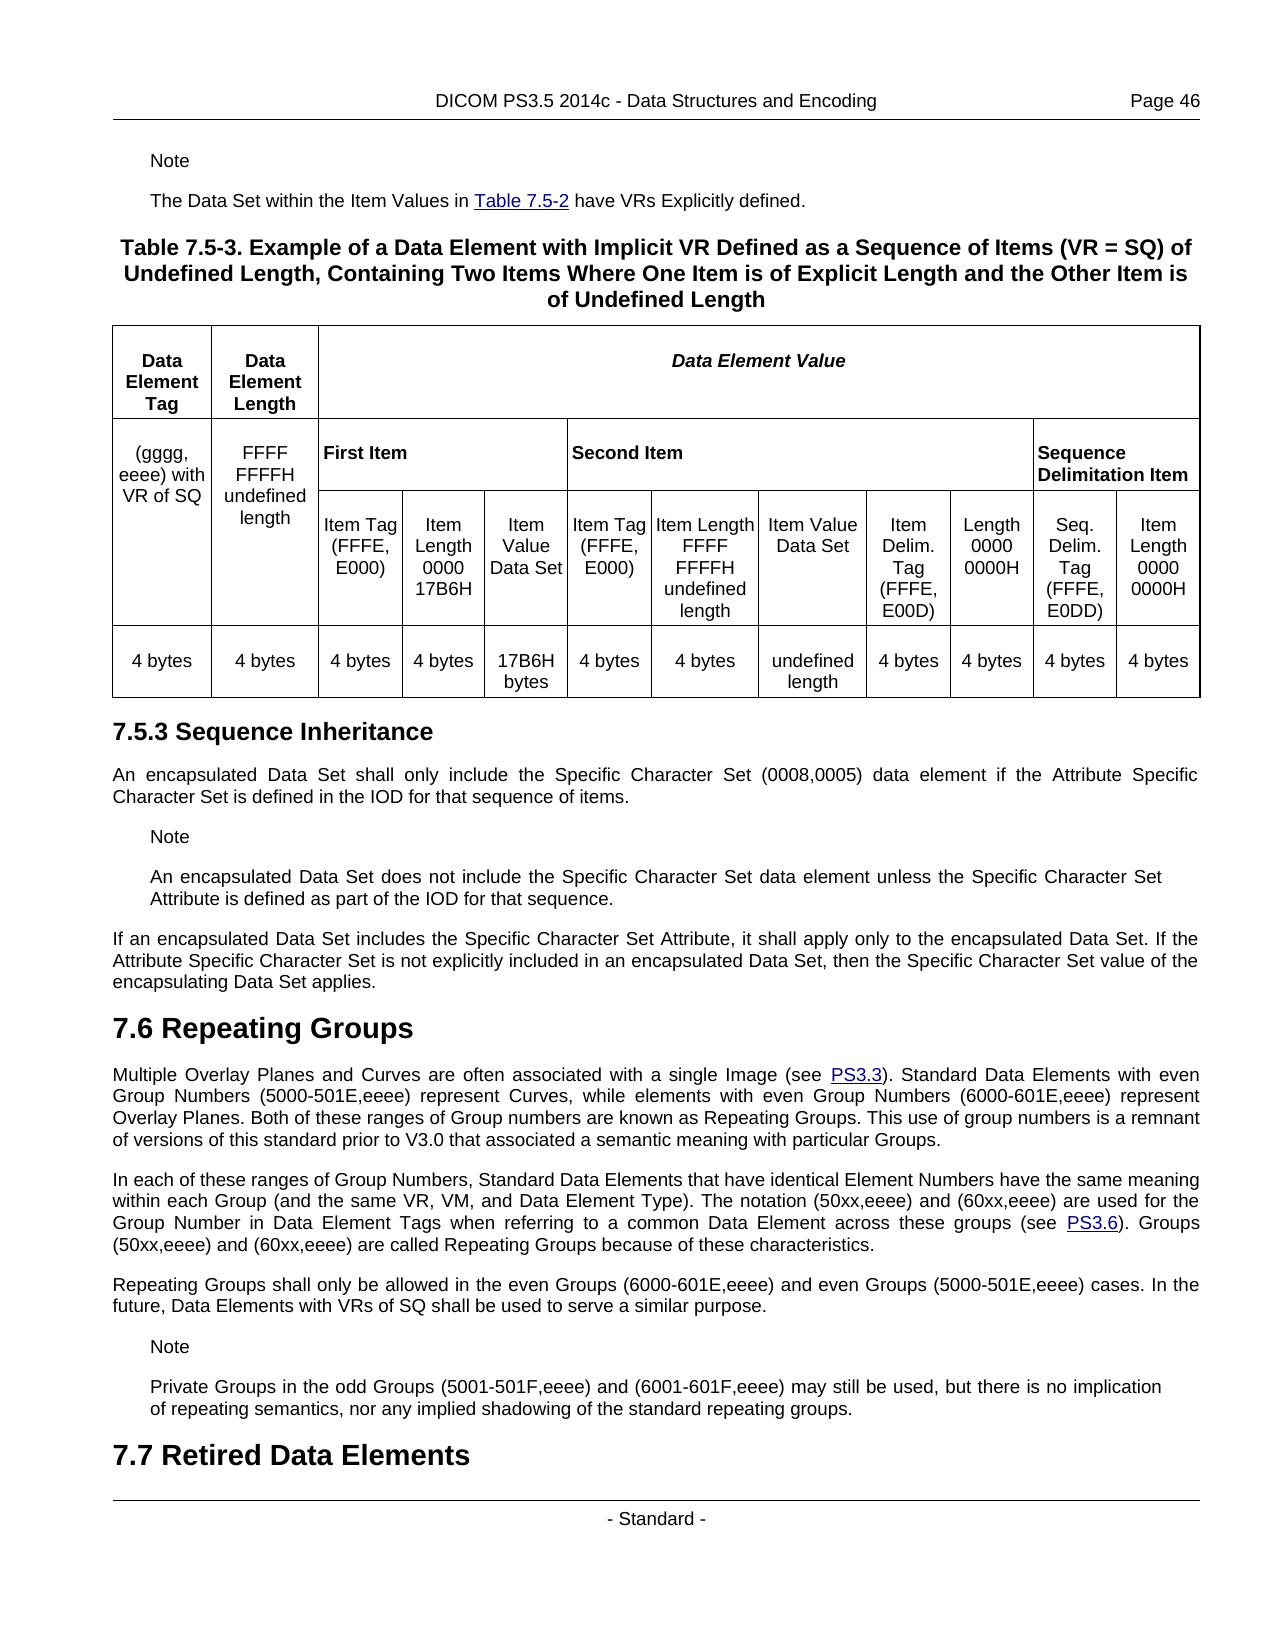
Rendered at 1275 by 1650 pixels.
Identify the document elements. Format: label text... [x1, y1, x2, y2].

text An encapsulated Data Set shall only include the Specific Character Set (0008,0005) data element if the Attribute Specific Character Set is defined in the IOD for that sequence of items. [112, 764, 1200, 807]
text In each of these ranges of Group Numbers, Standard Data Elements that have identical Element Numbers have the same meaning within each Group (and the same VR, VM, and Data Element Type). The notation (50xx,eeee) and (60xx,eeee) are used for the Group Number in Data Element Tags when referring to a common Data Element across these groups (see PS3.6). Groups (50xx,eeee) and (60xx,eeee) are called Repeating Groups because of these characteristics. [112, 1169, 1200, 1255]
table_cell Item Length 0000 0000H [1117, 491, 1199, 625]
table_cell 4 bytes [951, 626, 1033, 697]
table_cell First Item [319, 419, 567, 489]
text Note [150, 150, 1162, 172]
text If an encapsulated Data Set includes the Specific Character Set Attribute, it shall apply only to the encapsulated Data Set. If the Attribute Specific Character Set is not explicitly included in an encapsulated Data Set, then the Specific Character Set value of the encapsulating Data Set applies. [112, 928, 1200, 993]
table_header Data Element Tag [113, 326, 211, 418]
table_cell (gggg, eeee) with VR of SQ [113, 419, 211, 625]
table_cell Seq. Delim. Tag (FFFE, E0DD) [1034, 491, 1116, 625]
text 7.7 Retired Data Elements [112, 1438, 1200, 1471]
table_cell 4 bytes [867, 626, 950, 697]
text An encapsulated Data Set does not include the Specific Character Set data element unless the Specific Character Set Attribute is defined as part of the IOD for that sequence. [150, 866, 1162, 909]
text Note [150, 826, 1162, 847]
table_cell Item Value Data Set [485, 491, 567, 625]
table_cell 4 bytes [652, 626, 758, 697]
table_cell Length 0000 0000H [951, 491, 1033, 625]
text 7.6 Repeating Groups [112, 1011, 1200, 1045]
text Table 7.5-3. Example of a Data Element with Implicit VR Defined as a Sequence of Items (VR = SQ) of Undefined Length, Containing Two Items Where One Item is of Explicit Length and the Other Item is of Undefined Length [112, 234, 1200, 312]
table_cell Item Delim. Tag (FFFE, E00D) [867, 491, 950, 625]
table_cell 4 bytes [1117, 626, 1199, 697]
table_cell 4 bytes [568, 626, 651, 697]
table_cell undefined length [759, 626, 866, 697]
text The Data Set within the Item Values in Table 7.5-2 have VRs Explicitly defined. [150, 190, 1162, 212]
table_cell 4 bytes [113, 626, 211, 697]
table_cell Sequence Delimitation Item [1034, 419, 1199, 489]
table_cell 4 bytes [319, 626, 402, 697]
table_cell 4 bytes [1034, 626, 1116, 697]
table_cell Item Value Data Set [759, 491, 866, 625]
text Note [150, 1336, 1162, 1357]
table_cell FFFF FFFFH undefined length [212, 419, 318, 625]
table_cell Second Item [568, 419, 1033, 489]
table_cell Item Length 0000 17B6H [403, 491, 484, 625]
table_cell Item Length FFFF FFFFH undefined length [652, 491, 758, 625]
table_cell Item Tag (FFFE, E000) [319, 491, 402, 625]
text Private Groups in the odd Groups (5001-501F,eeee) and (6001-601F,eeee) may still be used, but there is no implication of repeating semantics, nor any implied shadowing of the standard repeating groups. [150, 1376, 1162, 1419]
table_cell 4 bytes [212, 626, 318, 697]
text 7.5.3 Sequence Inheritance [112, 716, 1200, 745]
text Multiple Overlay Planes and Curves are often associated with a single Image (see PS3.3). Standard Data Elements with even Group Numbers (5000-501E,eeee) represent Curves, while elements with even Group Numbers (6000-601E,eeee) represent Overlay Planes. Both of these ranges of Group numbers are known as Repeating Groups. This use of group numbers is a remnant of versions of this standard prior to V3.0 that associated a semantic meaning with particular Groups. [112, 1064, 1200, 1150]
table_cell 4 bytes [403, 626, 484, 697]
table_cell 17B6H bytes [485, 626, 567, 697]
text Repeating Groups shall only be allowed in the even Groups (6000-601E,eeee) and even Groups (5000-501E,eeee) cases. In the future, Data Elements with VRs of SQ shall be used to serve a similar purpose. [112, 1274, 1200, 1317]
table_cell Item Tag (FFFE, E000) [568, 491, 651, 625]
table_header Data Element Value [319, 326, 1199, 418]
table_header Data Element Length [212, 326, 318, 418]
